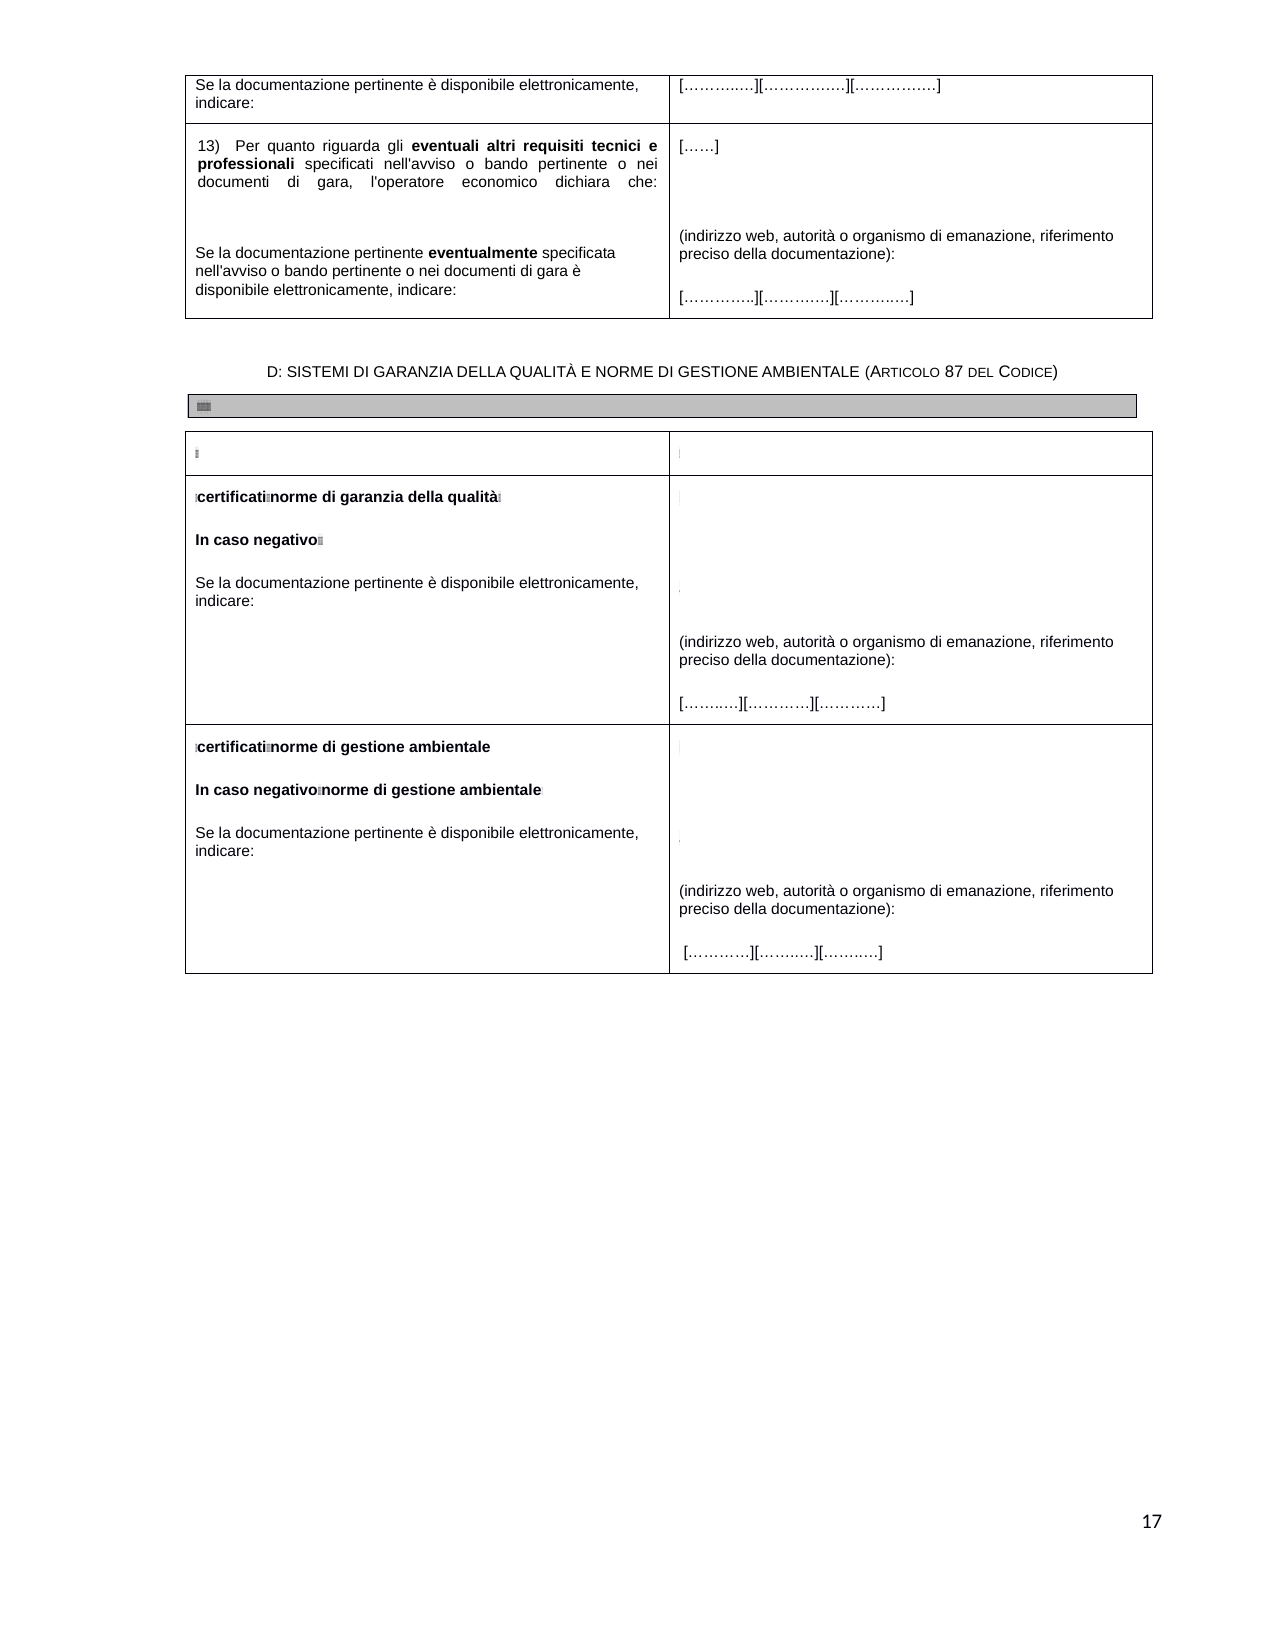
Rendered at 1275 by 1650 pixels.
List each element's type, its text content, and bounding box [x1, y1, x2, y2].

title D: SISTEMI di garanzia della qualità e norme di gestione ambientale (Articolo 87 del Codice) [187, 362, 1137, 381]
table_cell L'operatore economico potrà presentare certificati rilasciati da organismi indipendenti per attestare che egli rispetta determinati sistemi o norme di gestione ambientale? In caso negativo, spiegare perché e precisare di quali altri mezzi di prova relativi ai sistemi o norme di gestione ambientale si dispone: Se la documentazione pertinente è disponibile elettronicamente, indicare: [186, 725, 669, 973]
table_cell [ ] Sì [ ] No [………..…] […………] (indirizzo web, autorità o organismo di emanazione, riferimento preciso della documentazione): […………][……..…][……..…] [670, 725, 1152, 973]
table_cell L'operatore economico potrà presentare certificati rilasciati da organismi indipendenti per attestare che egli soddisfa determinate norme di garanzia della qualità, compresa l'accessibilità per le persone con disabilità? In caso negativo, spiegare perché e precisare di quali altri mezzi di prova relativi al programma di garanzia della qualità si dispone: Se la documentazione pertinente è disponibile elettronicamente, indicare: [186, 476, 669, 724]
text L'operatore economico deve fornire informazioni solo se i programmi di garanzia della qualità e/o le norme di gestione ambientale sono stati richiesti dall'amministrazione aggiudicatrice o dall'ente aggiudicatore nell'avviso o bando pertinente o nei documenti di gara ivi citati. [189, 395, 1136, 417]
table_cell [ ] Sì [ ] No [………..…] […….……] (indirizzo web, autorità o organismo di emanazione, riferimento preciso della documentazione): [……..…][…………][…………] [670, 476, 1152, 724]
table_cell [……] (indirizzo web, autorità o organismo di emanazione, riferimento preciso della documentazione): […………..][……….…][………..…] [670, 124, 1152, 318]
table_header Sistemi di garanzia della qualità e norme di gestione ambientale [186, 432, 669, 474]
table_header Risposta: [670, 432, 1152, 474]
table_cell 13) Per quanto riguarda gli eventuali altri requisiti tecnici e professionali specificati nell'avviso o bando pertinente o nei documenti di gara, l'operatore economico dichiara che: Se la documentazione pertinente eventualmente specificata nell'avviso o bando pertinente o nei documenti di gara è disponibile elettronicamente, indicare: [186, 124, 669, 318]
table_cell Se la documentazione pertinente è disponibile elettronicamente, indicare: [186, 76, 669, 123]
table_cell [………..…][………….…][………….…] [670, 76, 1152, 123]
